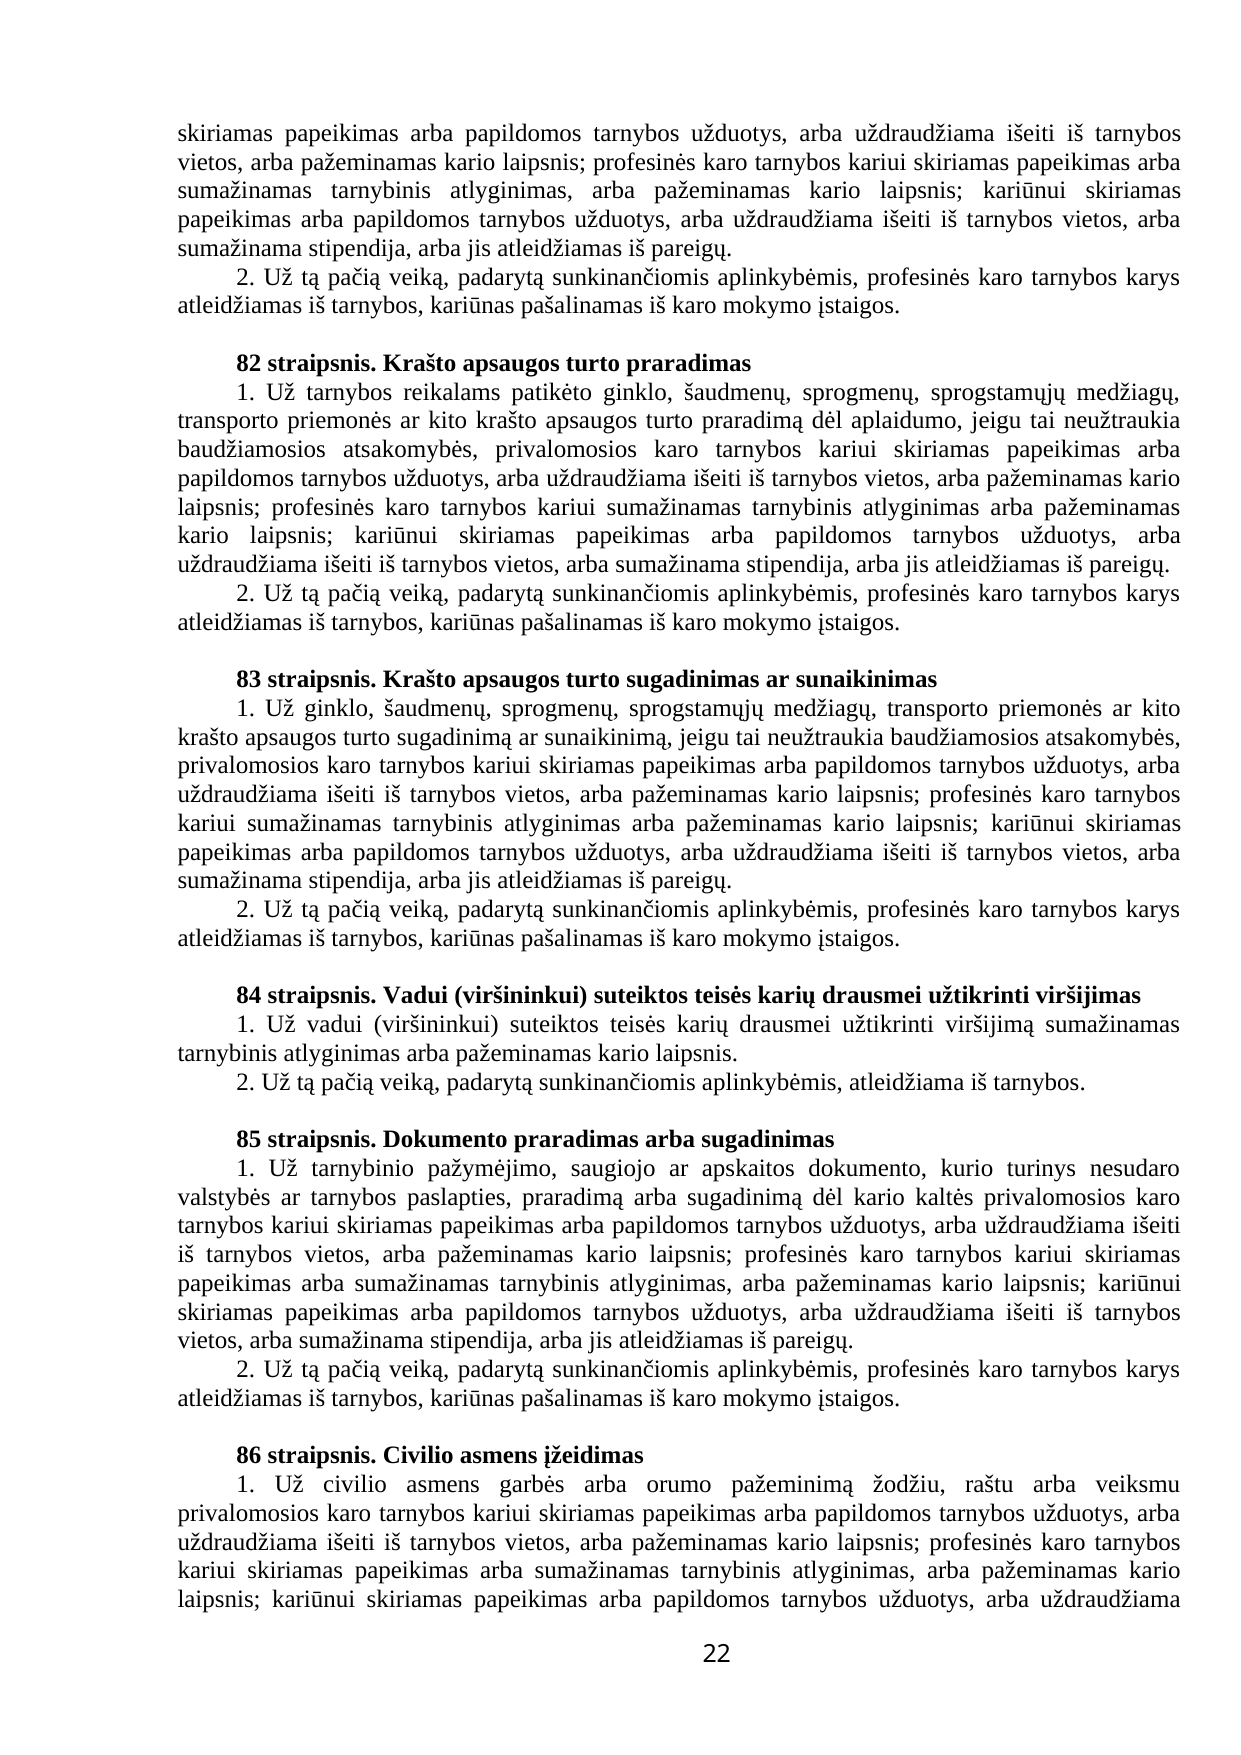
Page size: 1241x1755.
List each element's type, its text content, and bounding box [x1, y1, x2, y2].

text 2. Už tą pačią veiką, padarytą sunkinančiomis aplinkybėmis, profesinės karo tarnybos karys atleidžiamas iš tarnybos, kariūnas pašalinamas iš karo mokymo įstaigos. [177, 578, 1181, 636]
text 86 straipsnis. Civilio asmens įžeidimas [177, 1441, 1181, 1469]
text 83 straipsnis. Krašto apsaugos turto sugadinimas ar sunaikinimas [177, 664, 1181, 693]
text 2. Už tą pačią veiką, padarytą sunkinančiomis aplinkybėmis, profesinės karo tarnybos karys atleidžiamas iš tarnybos, kariūnas pašalinamas iš karo mokymo įstaigos. [177, 262, 1181, 319]
text 2. Už tą pačią veiką, padarytą sunkinančiomis aplinkybėmis, profesinės karo tarnybos karys atleidžiamas iš tarnybos, kariūnas pašalinamas iš karo mokymo įstaigos. [177, 894, 1181, 952]
text 85 straipsnis. Dokumento praradimas arba sugadinimas [177, 1124, 1181, 1153]
text 1. Už tarnybos reikalams patikėto ginklo, šaudmenų, sprogmenų, sprogstamųjų medžiagų, transporto priemonės ar kito krašto apsaugos turto praradimą dėl aplaidumo, jeigu tai neužtraukia baudžiamosios atsakomybės, privalomosios karo tarnybos kariui skiriamas papeikimas arba papildomos tarnybos užduotys, arba uždraudžiama išeiti iš tarnybos vietos, arba pažeminamas kario laipsnis; profesinės karo tarnybos kariui sumažinamas tarnybinis atlyginimas arba pažeminamas kario laipsnis; kariūnui skiriamas papeikimas arba papildomos tarnybos užduotys, arba uždraudžiama išeiti iš tarnybos vietos, arba sumažinama stipendija, arba jis atleidžiamas iš pareigų. [177, 377, 1181, 578]
text 1. Už ginklo, šaudmenų, sprogmenų, sprogstamųjų medžiagų, transporto priemonės ar kito krašto apsaugos turto sugadinimą ar sunaikinimą, jeigu tai neužtraukia baudžiamosios atsakomybės, privalomosios karo tarnybos kariui skiriamas papeikimas arba papildomos tarnybos užduotys, arba uždraudžiama išeiti iš tarnybos vietos, arba pažeminamas kario laipsnis; profesinės karo tarnybos kariui sumažinamas tarnybinis atlyginimas arba pažeminamas kario laipsnis; kariūnui skiriamas papeikimas arba papildomos tarnybos užduotys, arba uždraudžiama išeiti iš tarnybos vietos, arba sumažinama stipendija, arba jis atleidžiamas iš pareigų. [177, 693, 1181, 894]
text 2. Už tą pačią veiką, padarytą sunkinančiomis aplinkybėmis, atleidžiama iš tarnybos. [177, 1067, 1181, 1096]
text 2. Už tą pačią veiką, padarytą sunkinančiomis aplinkybėmis, profesinės karo tarnybos karys atleidžiamas iš tarnybos, kariūnas pašalinamas iš karo mokymo įstaigos. [177, 1354, 1181, 1412]
text 1. Už civilio asmens garbės arba orumo pažeminimą žodžiu, raštu arba veiksmu privalomosios karo tarnybos kariui skiriamas papeikimas arba papildomos tarnybos užduotys, arba uždraudžiama išeiti iš tarnybos vietos, arba pažeminamas kario laipsnis; profesinės karo tarnybos kariui skiriamas papeikimas arba sumažinamas tarnybinis atlyginimas, arba pažeminamas kario laipsnis; kariūnui skiriamas papeikimas arba papildomos tarnybos užduotys, arba uždraudžiama [177, 1469, 1181, 1613]
text skiriamas papeikimas arba papildomos tarnybos užduotys, arba uždraudžiama išeiti iš tarnybos vietos, arba pažeminamas kario laipsnis; profesinės karo tarnybos kariui skiriamas papeikimas arba sumažinamas tarnybinis atlyginimas, arba pažeminamas kario laipsnis; kariūnui skiriamas papeikimas arba papildomos tarnybos užduotys, arba uždraudžiama išeiti iš tarnybos vietos, arba sumažinama stipendija, arba jis atleidžiamas iš pareigų. [177, 118, 1181, 262]
text 84 straipsnis. Vadui (viršininkui) suteiktos teisės karių drausmei užtikrinti viršijimas [236, 981, 1181, 1009]
text 1. Už tarnybinio pažymėjimo, saugiojo ar apskaitos dokumento, kurio turinys nesudaro valstybės ar tarnybos paslapties, praradimą arba sugadinimą dėl kario kaltės privalomosios karo tarnybos kariui skiriamas papeikimas arba papildomos tarnybos užduotys, arba uždraudžiama išeiti iš tarnybos vietos, arba pažeminamas kario laipsnis; profesinės karo tarnybos kariui skiriamas papeikimas arba sumažinamas tarnybinis atlyginimas, arba pažeminamas kario laipsnis; kariūnui skiriamas papeikimas arba papildomos tarnybos užduotys, arba uždraudžiama išeiti iš tarnybos vietos, arba sumažinama stipendija, arba jis atleidžiamas iš pareigų. [177, 1153, 1181, 1354]
text 1. Už vadui (viršininkui) suteiktos teisės karių drausmei užtikrinti viršijimą sumažinamas tarnybinis atlyginimas arba pažeminamas kario laipsnis. [177, 1009, 1181, 1067]
text 82 straipsnis. Krašto apsaugos turto praradimas [177, 348, 1181, 377]
